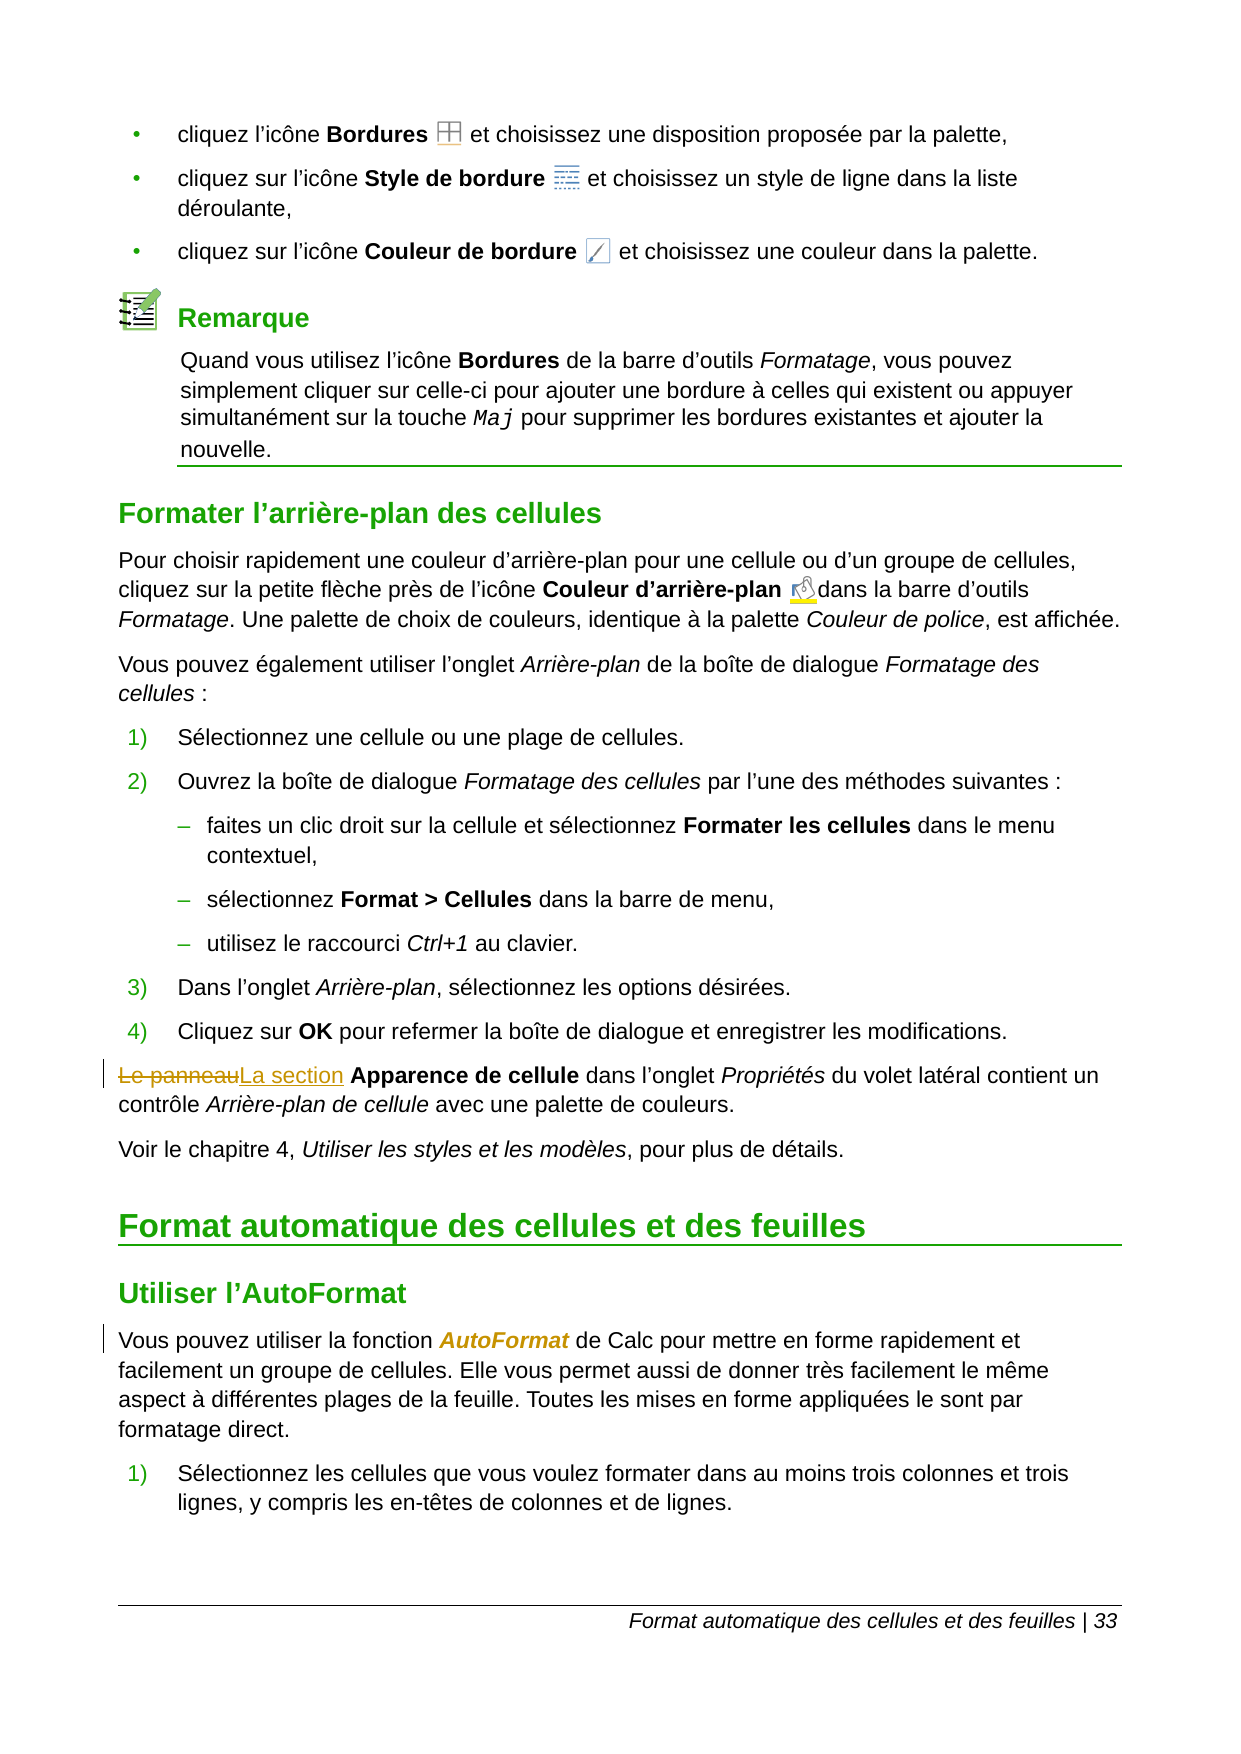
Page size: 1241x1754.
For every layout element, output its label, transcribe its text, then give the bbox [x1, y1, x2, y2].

text Quand vous utilisez l’icône Bordures de la barre d’outils Formatage, vous pouvez simplement cliquer sur celle-ci pour ajouter une bordure à celles qui existent ou appuyer simultanément sur la touche Maj pour supprimer les bordures existantes et ajouter la nouvelle. [177, 341, 1122, 465]
text Pour choisir rapidement une couleur d’arrière-plan pour une cellule ou d’un groupe de cellules, cliquez sur la petite flèche près de l’icône Couleur d’arrière-plan dans la barre d’outils Formatage. Une palette de choix de couleurs, identique à la palette Couleur de police, est affichée. [118, 544, 1122, 633]
list Sélectionnez une cellule ou une plage de cellules. [148, 721, 1122, 750]
picture [583, 236, 613, 266]
list cliquez l’icône Bordures [133, 118, 434, 148]
list Dans l’onglet Arrière-plan, sélectionnez les options désirées. [148, 971, 1122, 1000]
picture [434, 118, 464, 148]
picture [788, 573, 818, 604]
list sélectionnez Format > Cellules dans la barre de menu, [177, 883, 1122, 912]
list et choisissez une couleur dans la palette. [613, 236, 1122, 265]
picture [551, 162, 581, 192]
text La section Apparence de cellule dans l’onglet Propriétés du volet latéral contient un contrôle Arrière-plan de cellule avec une palette de couleurs. [118, 1059, 1122, 1118]
list Remarque [118, 287, 1122, 334]
list utilisez le raccourci Ctrl+1 au clavier. [177, 927, 1122, 956]
subtitle Utiliser l’AutoFormat [118, 1276, 1122, 1309]
list Cliquez sur OK pour refermer la boîte de dialogue et enregistrer les modifications. [148, 1015, 1122, 1044]
list faites un clic droit sur la cellule et sélectionnez Formater les cellules dans le menu contextuel, [177, 809, 1122, 868]
subtitle Formater l’arrière-plan des cellules [118, 496, 1122, 530]
text Vous pouvez également utiliser l’onglet Arrière-plan de la boîte de dialogue Formatage des cellules : [118, 647, 1122, 706]
subtitle Format automatique des cellules et des feuilles [118, 1206, 1122, 1244]
list et choisissez une disposition proposée par la palette, [464, 118, 1122, 148]
list cliquez sur l’icône Couleur de bordure [133, 236, 583, 265]
list Sélectionnez les cellules que vous voulez formater dans au moins trois colonnes et trois lignes, y compris les en-têtes de colonnes et de lignes. [148, 1456, 1122, 1515]
list cliquez sur l’icône Style de bordure et choisissez un style de ligne dans la liste déroulante, [133, 162, 1122, 221]
text Vous pouvez utiliser la fonction AutoFormat de Calc pour mettre en forme rapidement et facilement un groupe de cellules. Elle vous permet aussi de donner très facilement le même aspect à différentes plages de la feuille. Toutes les mises en forme appliquées le sont par formatage direct. [118, 1324, 1122, 1442]
text Voir le chapitre 4, Utiliser les styles et les modèles, pour plus de détails. [118, 1132, 1122, 1162]
list Ouvrez la boîte de dialogue Formatage des cellules par l’une des méthodes suivantes : [148, 765, 1122, 794]
